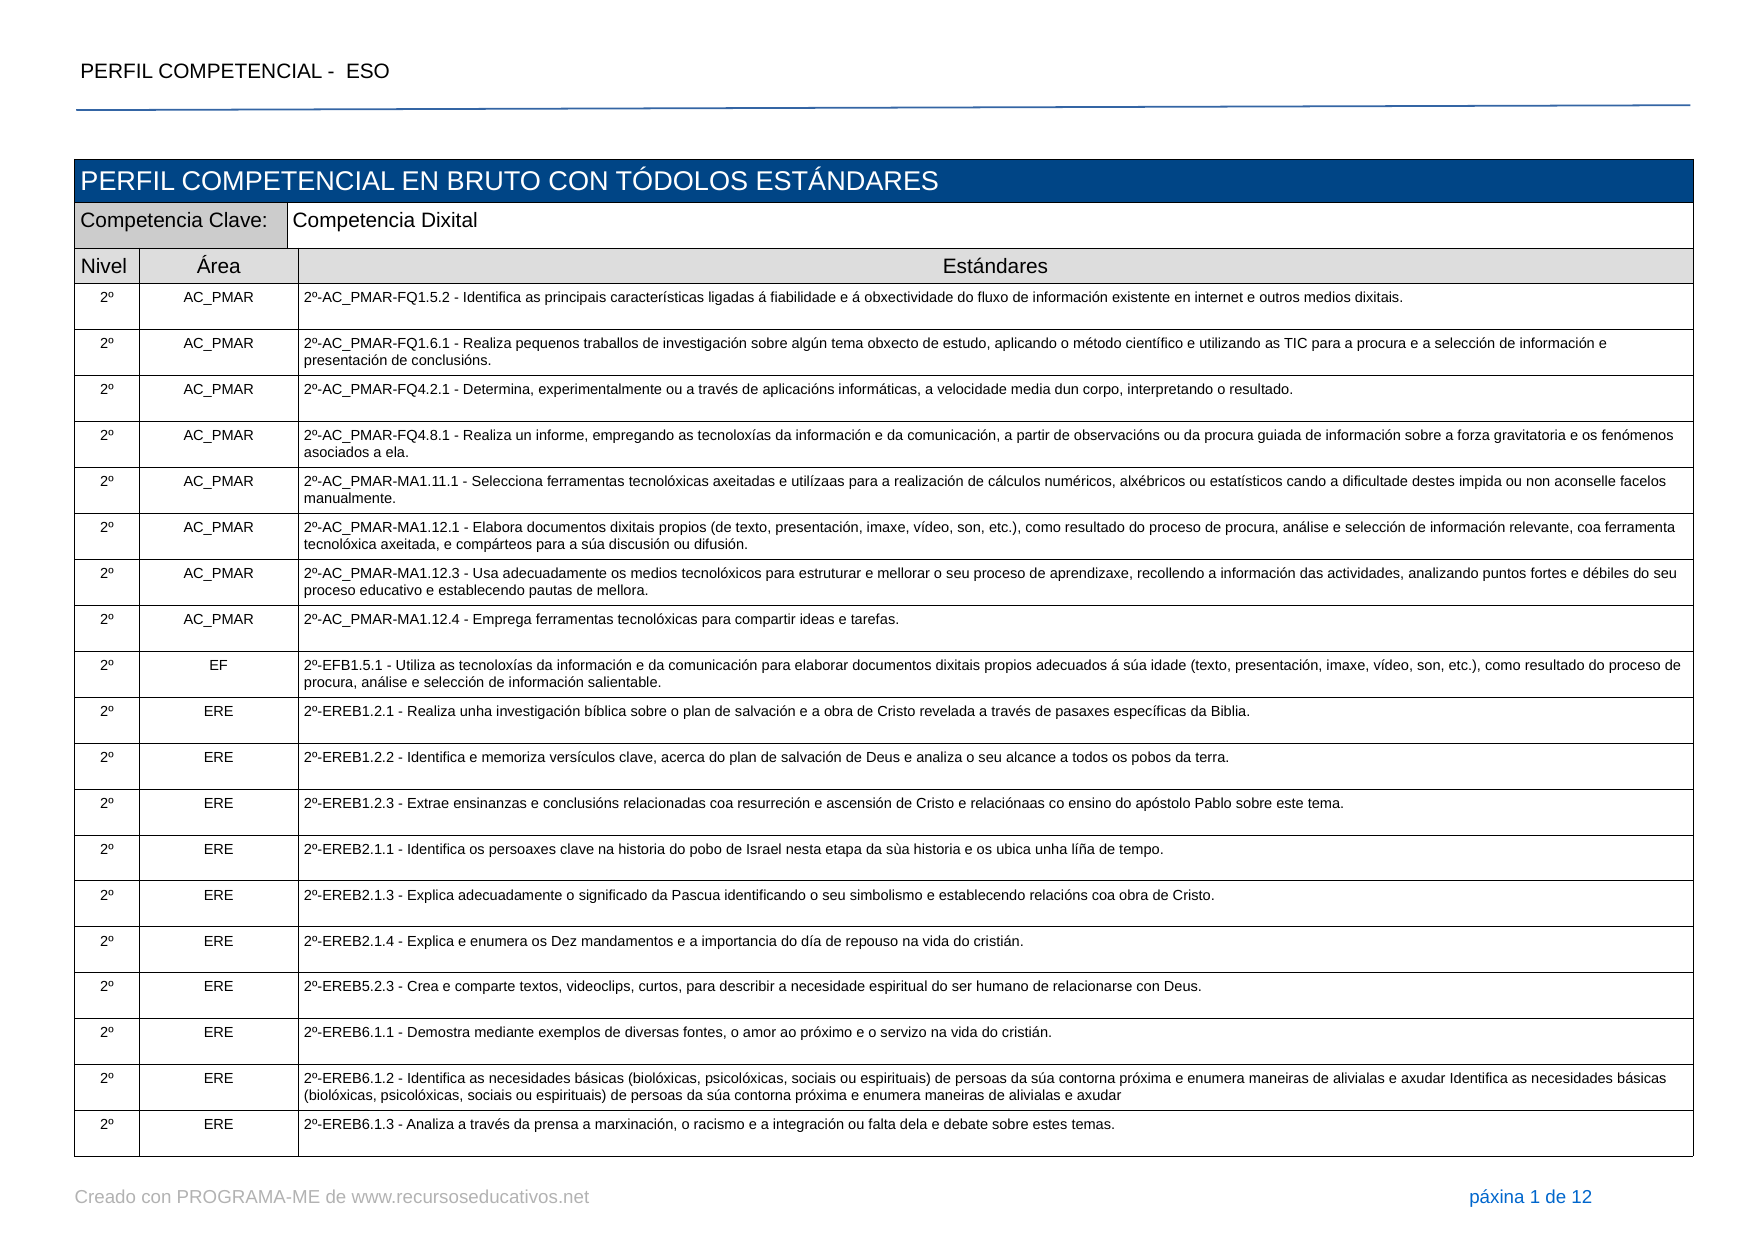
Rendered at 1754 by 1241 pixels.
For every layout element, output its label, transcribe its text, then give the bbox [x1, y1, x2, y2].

table_cell 2º [75, 422, 139, 467]
table_cell 2º-AC_PMAR-MA1.11.1 - Selecciona ferramentas tecnolóxicas axeitadas e utilízaas para a realización de cálculos numéricos, alxébricos ou estatísticos cando a dificultade destes impida ou non aconselle facelos manualmente. [299, 468, 1693, 513]
table_cell 2º-EREB5.2.3 - Crea e comparte textos, videoclips, curtos, para describir a necesidade espiritual do ser humano de relacionarse con Deus. [299, 973, 1693, 1018]
table_cell AC_PMAR [140, 468, 298, 513]
table_cell ERE [140, 881, 298, 926]
table_cell 2º-EREB1.2.3 - Extrae ensinanzas e conclusións relacionadas coa resurreción e ascensión de Cristo e relaciónaas co ensino do apóstolo Pablo sobre este tema. [299, 790, 1693, 834]
table_cell ERE [140, 973, 298, 1018]
table_cell AC_PMAR [140, 422, 298, 467]
table_cell ERE [140, 1019, 298, 1064]
table_cell 2º-EREB6.1.1 - Demostra mediante exemplos de diversas fontes, o amor ao próximo e o servizo na vida do cristián. [299, 1019, 1693, 1064]
table_cell 2º-EREB6.1.3 - Analiza a través da prensa a marxinación, o racismo e a integración ou falta dela e debate sobre estes temas. [299, 1111, 1693, 1156]
table_cell ERE [140, 1065, 298, 1110]
table_cell EF [140, 652, 298, 697]
table_cell Área [140, 249, 298, 283]
table_cell AC_PMAR [140, 330, 298, 375]
table_cell 2º [75, 284, 139, 329]
table_cell 2º [75, 881, 139, 926]
table_cell 2º [75, 1111, 139, 1156]
table_cell ERE [140, 744, 298, 788]
table_cell 2º [75, 698, 139, 743]
table_cell Estándares [299, 249, 1693, 283]
table_cell 2º [75, 330, 139, 375]
table_cell 2º [75, 560, 139, 605]
table_cell 2º-AC_PMAR-MA1.12.3 - Usa adecuadamente os medios tecnolóxicos para estruturar e mellorar o seu proceso de aprendizaxe, recollendo a información das actividades, analizando puntos fortes e débiles do seu proceso educativo e establecendo pautas de mellora. [299, 560, 1693, 605]
table_cell 2º [75, 376, 139, 421]
table_cell Competencia Dixital [288, 203, 1693, 248]
table_cell 2º-EREB2.1.1 - Identifica os persoaxes clave na historia do pobo de Israel nesta etapa da sùa historia e os ubica unha líña de tempo. [299, 836, 1693, 880]
table_cell 2º [75, 652, 139, 697]
table_cell 2º [75, 606, 139, 651]
table_cell 2º-EREB2.1.3 - Explica adecuadamente o significado da Pascua identificando o seu simbolismo e establecendo relacións coa obra de Cristo. [299, 881, 1693, 926]
table_cell 2º [75, 836, 139, 880]
table_cell Competencia Clave: [75, 203, 287, 248]
table_cell 2º-AC_PMAR-FQ1.5.2 - Identifica as principais características ligadas á fiabilidade e á obxectividade do fluxo de información existente en internet e outros medios dixitais. [299, 284, 1693, 329]
table_cell AC_PMAR [140, 514, 298, 559]
table_cell AC_PMAR [140, 376, 298, 421]
table_cell 2º [75, 1065, 139, 1110]
table_cell ERE [140, 1111, 298, 1156]
table_cell 2º-AC_PMAR-MA1.12.4 - Emprega ferramentas tecnolóxicas para compartir ideas e tarefas. [299, 606, 1693, 651]
table_cell 2º [75, 744, 139, 788]
table_cell ERE [140, 927, 298, 972]
table_cell AC_PMAR [140, 560, 298, 605]
table_cell Nivel [75, 249, 139, 283]
table_cell 2º-EFB1.5.1 - Utiliza as tecnoloxías da información e da comunicación para elaborar documentos dixitais propios adecuados á súa idade (texto, presentación, imaxe, vídeo, son, etc.), como resultado do proceso de procura, análise e selección de información salientable. [299, 652, 1693, 697]
table_cell 2º-AC_PMAR-FQ4.2.1 - Determina, experimentalmente ou a través de aplicacións informáticas, a velocidade media dun corpo, interpretando o resultado. [299, 376, 1693, 421]
table_cell ERE [140, 836, 298, 880]
table_cell 2º-EREB1.2.1 - Realiza unha investigación bíblica sobre o plan de salvación e a obra de Cristo revelada a través de pasaxes específicas da Biblia. [299, 698, 1693, 743]
table_cell 2º [75, 927, 139, 972]
table_cell 2º-AC_PMAR-MA1.12.1 - Elabora documentos dixitais propios (de texto, presentación, imaxe, vídeo, son, etc.), como resultado do proceso de procura, análise e selección de información relevante, coa ferramenta tecnolóxica axeitada, e compárteos para a súa discusión ou difusión. [299, 514, 1693, 559]
table_cell 2º-AC_PMAR-FQ4.8.1 - Realiza un informe, empregando as tecnoloxías da información e da comunicación, a partir de observacións ou da procura guiada de información sobre a forza gravitatoria e os fenómenos asociados a ela. [299, 422, 1693, 467]
table_cell 2º [75, 468, 139, 513]
table_cell 2º-EREB2.1.4 - Explica e enumera os Dez mandamentos e a importancia do día de repouso na vida do cristián. [299, 927, 1693, 972]
table_cell 2º-EREB1.2.2 - Identifica e memoriza versículos clave, acerca do plan de salvación de Deus e analiza o seu alcance a todos os pobos da terra. [299, 744, 1693, 788]
table_cell ERE [140, 790, 298, 834]
table_cell 2º [75, 973, 139, 1018]
table_cell AC_PMAR [140, 606, 298, 651]
table_cell 2º-EREB6.1.2 - Identifica as necesidades básicas (biolóxicas, psicolóxicas, sociais ou espirituais) de persoas da súa contorna próxima e enumera maneiras de alivialas e axudar Identifica as necesidades básicas (biolóxicas, psicolóxicas, sociais ou espirituais) de persoas da súa contorna próxima e enumera maneiras de alivialas e axudar [299, 1065, 1693, 1110]
table_header PERFIL COMPETENCIAL EN BRUTO CON TÓDOLOS ESTÁNDARES [75, 160, 1693, 202]
table_cell 2º-AC_PMAR-FQ1.6.1 - Realiza pequenos traballos de investigación sobre algún tema obxecto de estudo, aplicando o método científico e utilizando as TIC para a procura e a selección de información e presentación de conclusións. [299, 330, 1693, 375]
table_cell AC_PMAR [140, 284, 298, 329]
table_cell 2º [75, 790, 139, 834]
table_cell 2º [75, 514, 139, 559]
table_cell ERE [140, 698, 298, 743]
table_cell 2º [75, 1019, 139, 1064]
